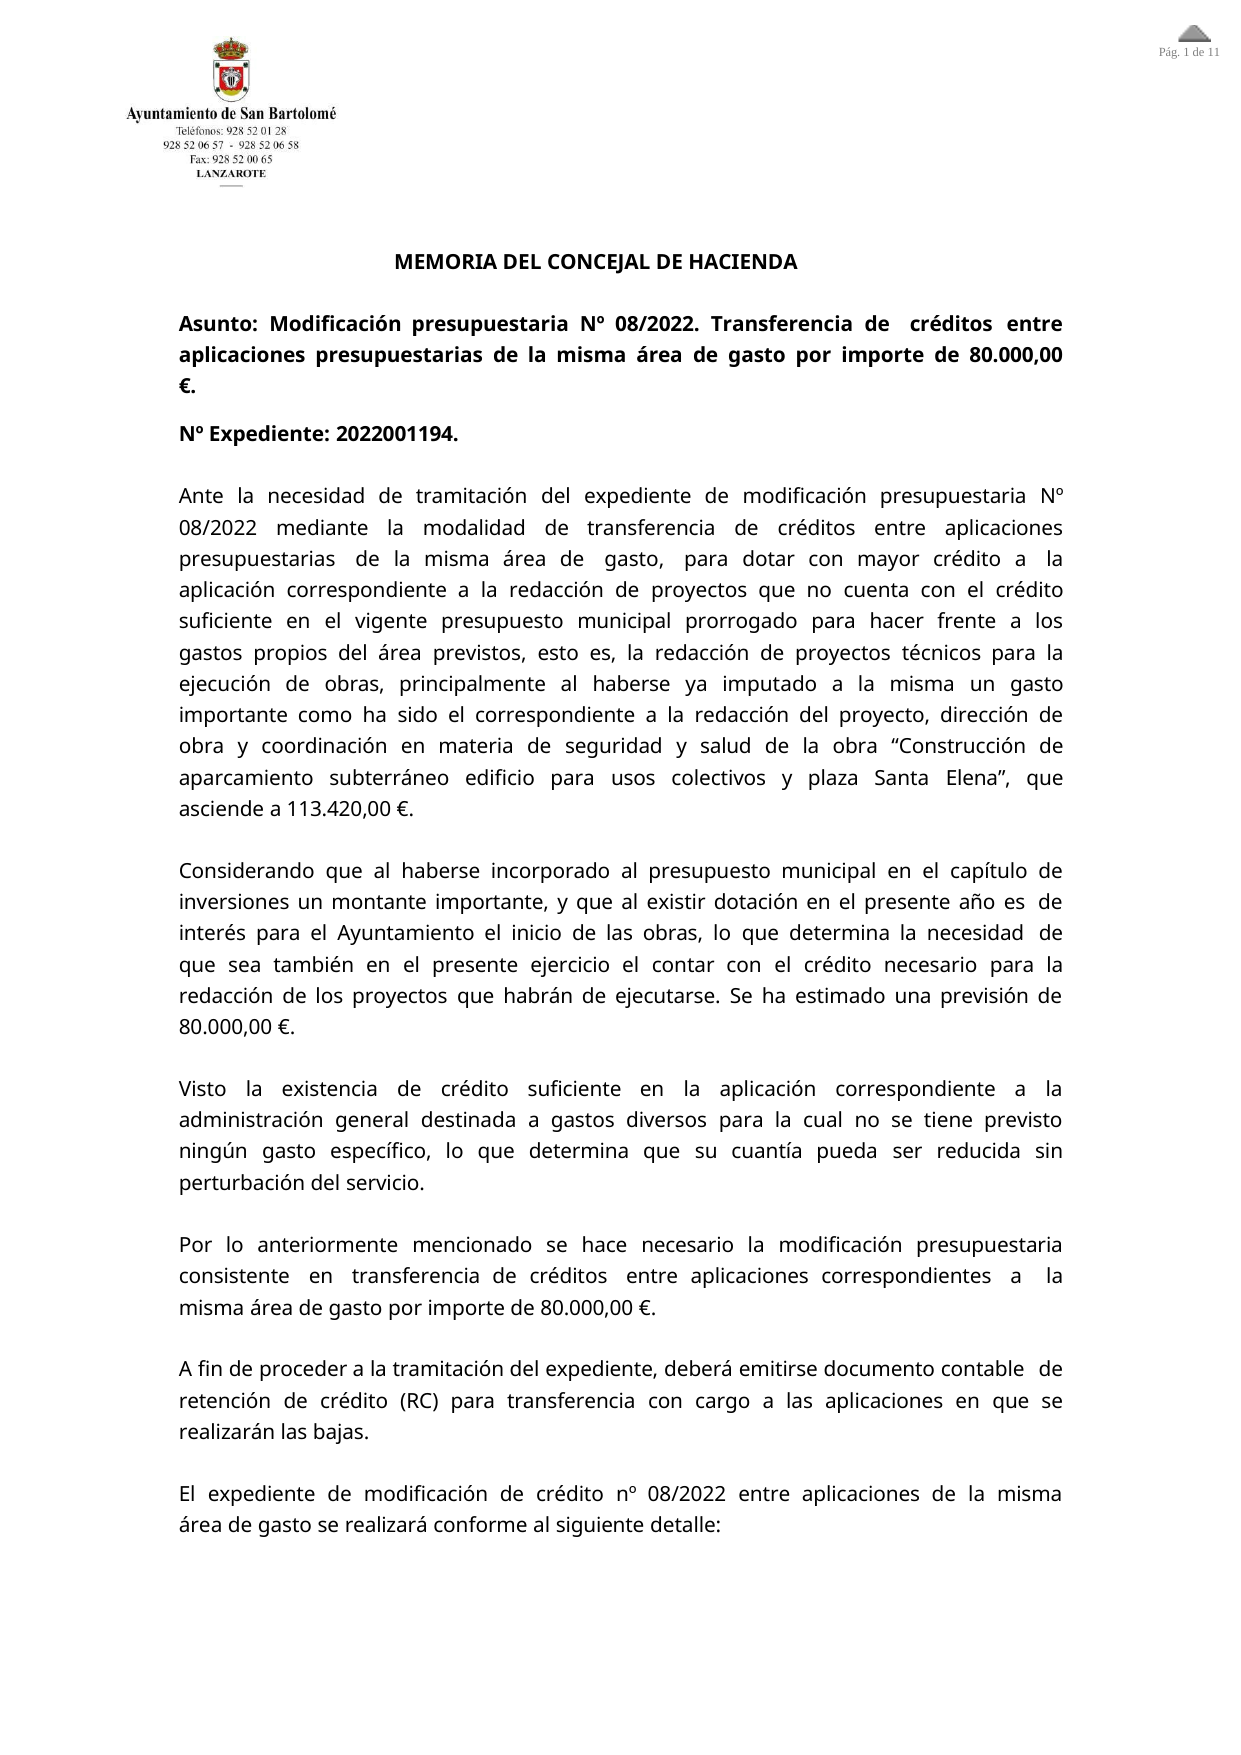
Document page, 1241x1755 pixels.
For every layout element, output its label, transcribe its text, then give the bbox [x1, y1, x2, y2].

text Nº Expediente: 2022001194. [178, 419, 1232, 448]
picture [124, 36, 339, 188]
text Ante la necesidad de tramitación del expediente de modificación presupuestaria Nº 08/2022 mediante la modalidad de transferencia de créditos entre aplicaciones presupuestarias de la misma área de gasto, para dotar con mayor crédito a la aplicación correspondiente a la redacción de proyectos que no cuenta con el crédito suficiente en el vigente presupuesto municipal prorrogado para hacer frente a los gastos propios del área previstos, esto es, la redacción de proyectos técnicos para la ejecución de obras, principalmente al haberse ya imputado a la misma un gasto importante como ha sido el correspondiente a la redacción del proyecto, dirección de obra y coordinación en materia de seguridad y salud de la obra “Construcción de aparcamiento subterráneo edificio para usos colectivos y plaza Santa Elena”, que asciende a 113.420,00 €. [178, 482, 1064, 823]
text A fin de proceder a la tramitación del expediente, deberá emitirse documento contable de retención de crédito (RC) para transferencia con cargo a las aplicaciones en que se realizarán las bajas. [178, 1354, 1064, 1446]
text Asunto: Modificación presupuestaria Nº 08/2022. Transferencia de créditos entre aplicaciones presupuestarias de la misma área de gasto por importe de 80.000,00 €. [178, 309, 1063, 400]
text El expediente de modificación de crédito nº 08/2022 entre aplicaciones de la misma área de gasto se realizará conforme al siguiente detalle: [178, 1479, 1063, 1538]
text Visto la existencia de crédito suficiente en la aplicación correspondiente a la administración general destinada a gastos diversos para la cual no se tiene previsto ningún gasto específico, lo que determina que su cuantía pueda ser reducida sin perturbación del servicio. [178, 1074, 1063, 1196]
text MEMORIA DEL CONCEJAL DE HACIENDA [394, 247, 1232, 275]
text Por lo anteriormente mencionado se hace necesario la modificación presupuestaria consistente en transferencia de créditos entre aplicaciones correspondientes a la misma área de gasto por importe de 80.000,00 €. [178, 1230, 1063, 1321]
text Considerando que al haberse incorporado al presupuesto municipal en el capítulo de inversiones un montante importante, y que al existir dotación en el presente año es de interés para el Ayuntamiento el inicio de las obras, lo que determina la necesidad de que sea también en el presente ejercicio el contar con el crédito necesario para la redacción de los proyectos que habrán de ejecutarse. Se ha estimado una previsión de 80.000,00 €. [178, 856, 1063, 1041]
picture [1177, 25, 1211, 42]
